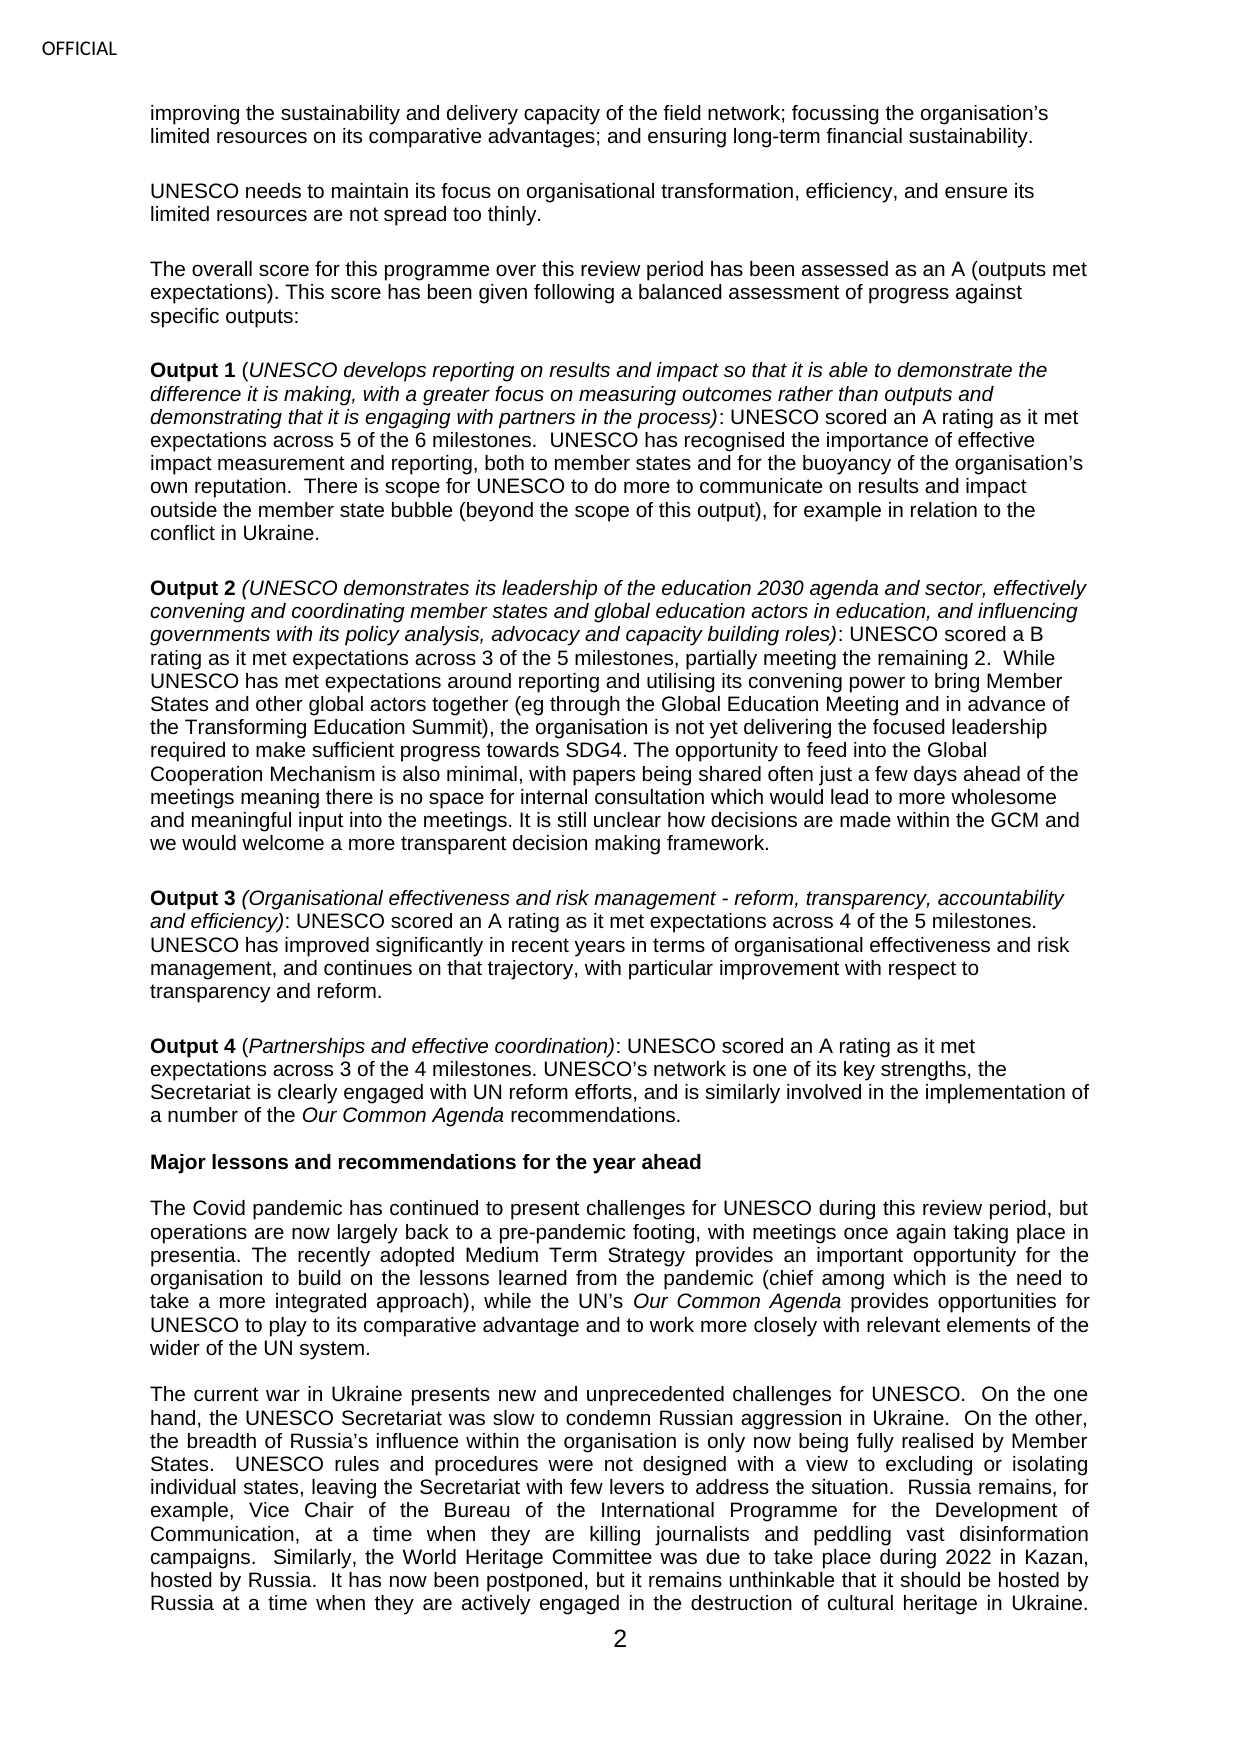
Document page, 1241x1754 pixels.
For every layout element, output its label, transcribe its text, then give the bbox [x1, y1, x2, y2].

text Output 4 (Partnerships and effective coordination): UNESCO scored an A rating as it met expectations across 3 of the 4 milestones. UNESCO’s network is one of its key strengths, the Secretariat is clearly engaged with UN reform efforts, and is similarly involved in the implementation of a number of the Our Common Agenda recommendations. [150, 1034, 1090, 1127]
text The Covid pandemic has continued to present challenges for UNESCO during this review period, but operations are now largely back to a pre-pandemic footing, with meetings once again taking place in presentia. The recently adopted Medium Term Strategy provides an important opportunity for the organisation to build on the lessons learned from the pandemic (chief among which is the need to take a more integrated approach), while the UN’s Our Common Agenda provides opportunities for UNESCO to play to its comparative advantage and to work more closely with relevant elements of the wider of the UN system. [150, 1197, 1090, 1359]
text UNESCO needs to maintain its focus on organisational transformation, efficiency, and ensure its limited resources are not spread too thinly. [150, 180, 1090, 226]
text Output 1 (UNESCO develops reporting on results and impact so that it is able to demonstrate the difference it is making, with a greater focus on measuring outcomes rather than outputs and demonstrating that it is engaging with partners in the process): UNESCO scored an A rating as it met expectations across 5 of the 6 milestones. UNESCO has recognised the importance of effective impact measurement and reporting, both to member states and for the buoyancy of the organisation’s own reputation. There is scope for UNESCO to do more to communicate on results and impact outside the member state bubble (beyond the scope of this output), for example in relation to the conflict in Ukraine. [150, 359, 1090, 545]
text Output 2 (UNESCO demonstrates its leadership of the education 2030 agenda and sector, effectively convening and coordinating member states and global education actors in education, and influencing governments with its policy analysis, advocacy and capacity building roles): UNESCO scored a B rating as it met expectations across 3 of the 5 milestones, partially meeting the remaining 2. While UNESCO has met expectations around reporting and utilising its convening power to bring Member States and other global actors together (eg through the Global Education Meeting and in advance of the Transforming Education Summit), the organisation is not yet delivering the focused leadership required to make sufficient progress towards SDG4. The opportunity to feed into the Global Cooperation Mechanism is also minimal, with papers being shared often just a few days ahead of the meetings meaning there is no space for internal consultation which would lead to more wholesome and meaningful input into the meetings. It is still unclear how decisions are made within the GCM and we would welcome a more transparent decision making framework. [150, 576, 1090, 855]
text The current war in Ukraine presents new and unprecedented challenges for UNESCO. On the one hand, the UNESCO Secretariat was slow to condemn Russian aggression in Ukraine. On the other, the breadth of Russia’s influence within the organisation is only now being fully realised by Member States. UNESCO rules and procedures were not designed with a view to excluding or isolating individual states, leaving the Secretariat with few levers to address the situation. Russia remains, for example, Vice Chair of the Bureau of the International Programme for the Development of Communication, at a time when they are killing journalists and peddling vast disinformation campaigns. Similarly, the World Heritage Committee was due to take place during 2022 in Kazan, hosted by Russia. It has now been postponed, but it remains unthinkable that it should be hosted by Russia at a time when they are actively engaged in the destruction of cultural heritage in Ukraine. [150, 1383, 1090, 1615]
text Output 3 (Organisational effectiveness and risk management - reform, transparency, accountability and efficiency): UNESCO scored an A rating as it met expectations across 4 of the 5 milestones. UNESCO has improved significantly in recent years in terms of organisational effectiveness and risk management, and continues on that trajectory, with particular improvement with respect to transparency and reform. [150, 887, 1090, 1003]
text The overall score for this programme over this review period has been assessed as an A (outputs met expectations). This score has been given following a balanced assessment of progress against specific outputs: [150, 258, 1090, 327]
text improving the sustainability and delivery capacity of the field network; focussing the organisation’s limited resources on its comparative advantages; and ensuring long-term financial sustainability. [150, 102, 1090, 148]
text Major lessons and recommendations for the year ahead [150, 1151, 1090, 1174]
